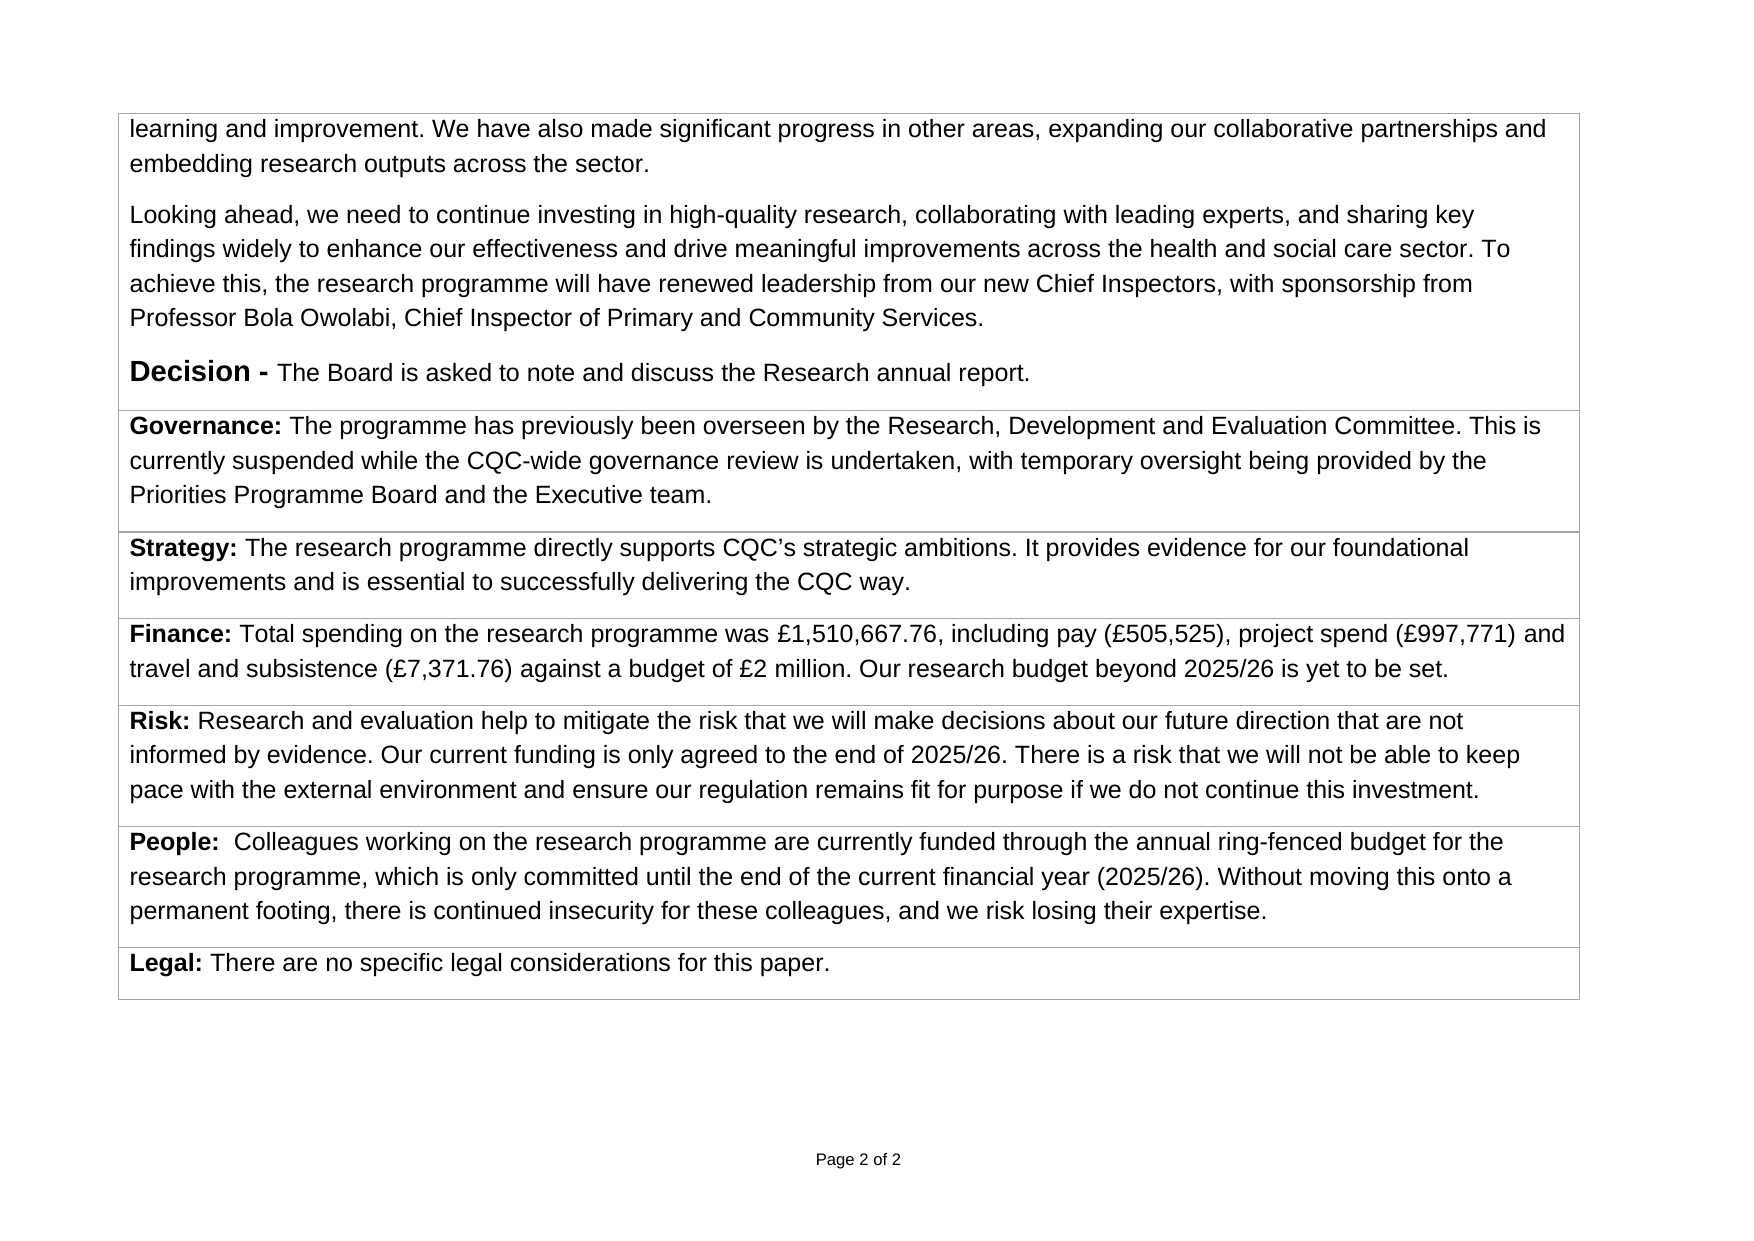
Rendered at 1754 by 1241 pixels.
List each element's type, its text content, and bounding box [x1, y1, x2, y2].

table_cell People: Colleagues working on the research programme are currently funded through the annual ring-fenced budget for the research programme, which is only committed until the end of the current financial year (2025/26). Without moving this onto a permanent footing, there is continued insecurity for these colleagues, and we risk losing their expertise. [119, 827, 1579, 947]
table_cell learning and improvement. We have also made significant progress in other areas, expanding our collaborative partnerships and embedding research outputs across the sector. Looking ahead, we need to continue investing in high-quality research, collaborating with leading experts, and sharing key findings widely to enhance our effectiveness and drive meaningful improvements across the health and social care sector. To achieve this, the research programme will have renewed leadership from our new Chief Inspectors, with sponsorship from Professor Bola Owolabi, Chief Inspector of Primary and Community Services. Decision - The Board is asked to note and discuss the Research annual report. [119, 114, 1579, 410]
table_cell Risk: Research and evaluation help to mitigate the risk that we will make decisions about our future direction that are not informed by evidence. Our current funding is only agreed to the end of 2025/26. There is a risk that we will not be able to keep pace with the external environment and ensure our regulation remains fit for purpose if we do not continue this investment. [119, 706, 1579, 826]
table_cell Strategy: The research programme directly supports CQC’s strategic ambitions. It provides evidence for our foundational improvements and is essential to successfully delivering the CQC way. [119, 533, 1579, 618]
table_cell Finance: Total spending on the research programme was £1,510,667.76, including pay (£505,525), project spend (£997,771) and travel and subsistence (£7,371.76) against a budget of £2 million. Our research budget beyond 2025/26 is yet to be set. [119, 619, 1579, 705]
table_cell Legal: There are no specific legal considerations for this paper. [119, 948, 1579, 999]
table_cell Governance: The programme has previously been overseen by the Research, Development and Evaluation Committee. This is currently suspended while the CQC-wide governance review is undertaken, with temporary oversight being provided by the Priorities Programme Board and the Executive team. [119, 411, 1579, 531]
